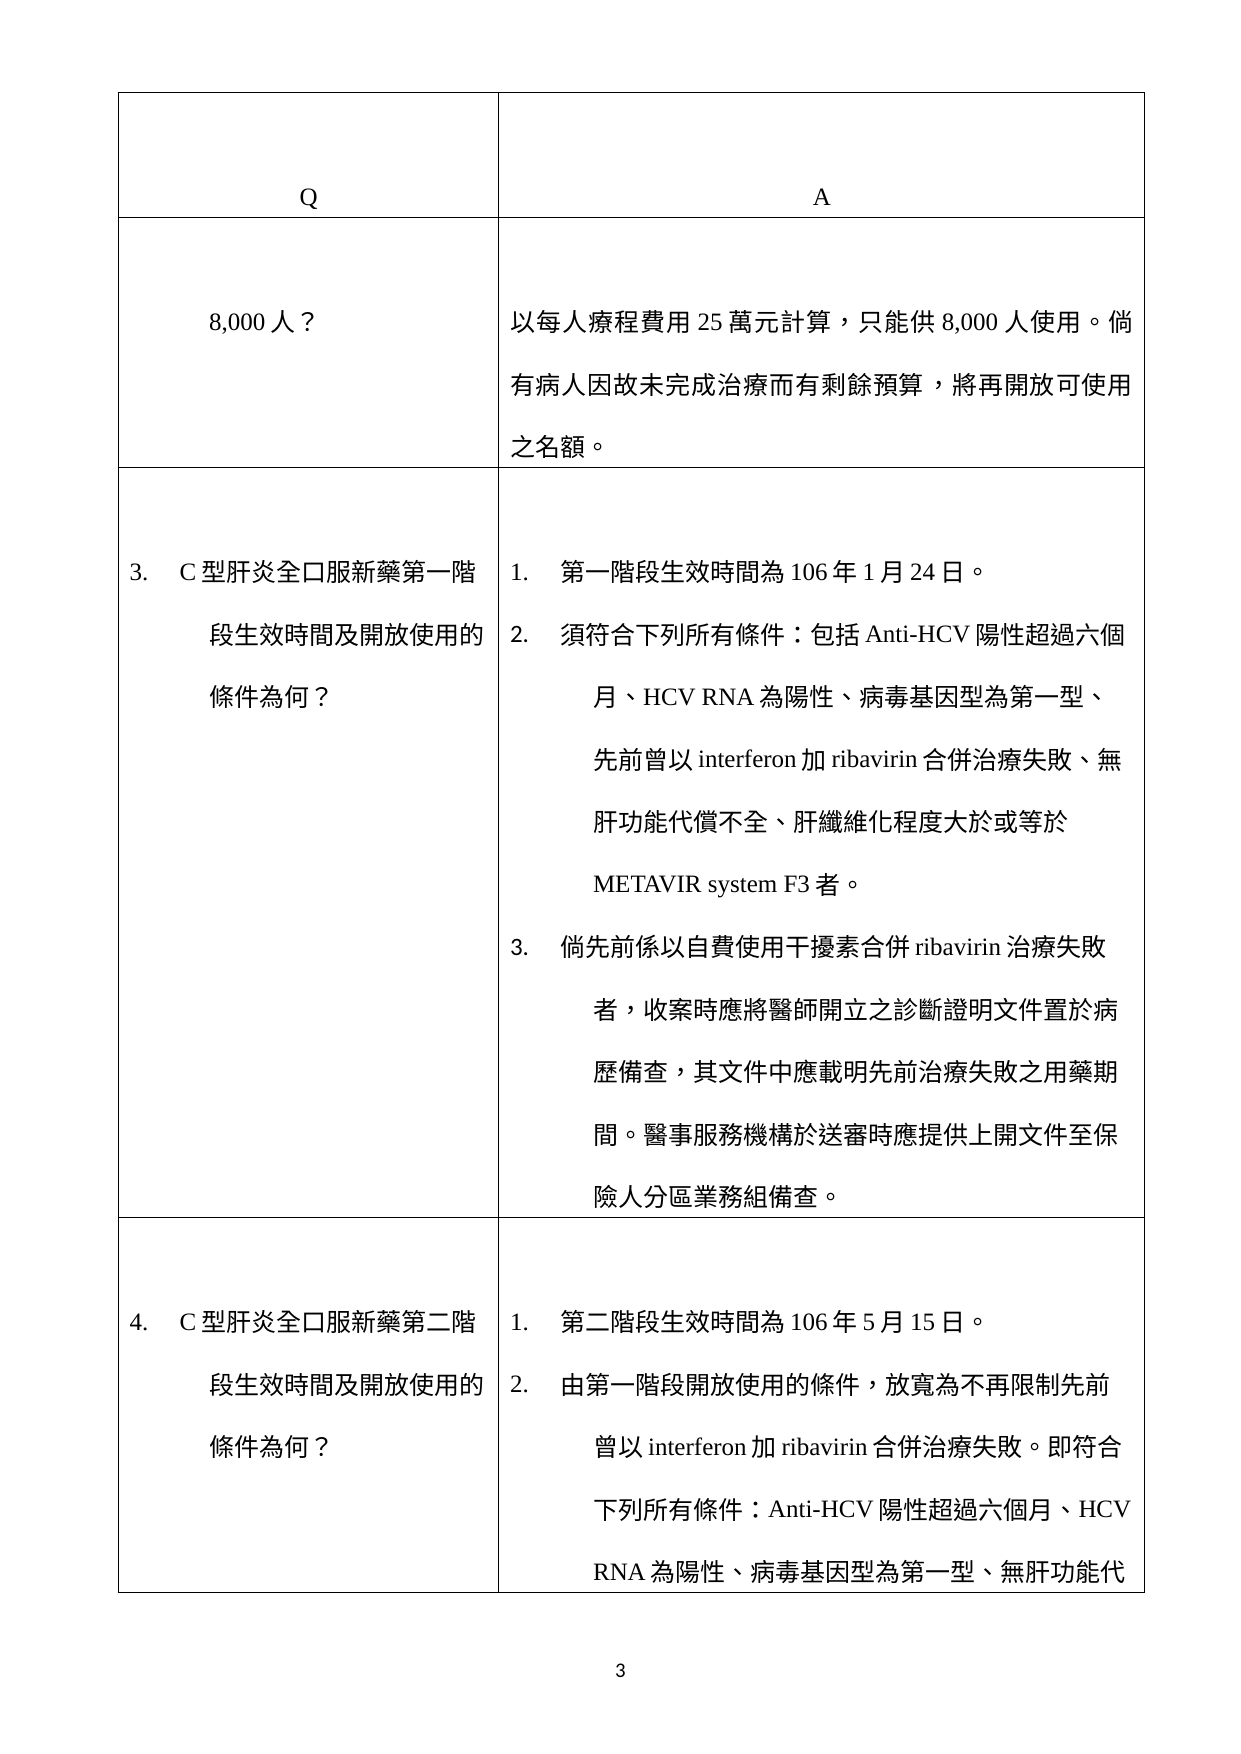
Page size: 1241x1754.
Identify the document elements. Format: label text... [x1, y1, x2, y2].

table_cell C型肝炎全口服新藥第二階段生效時間及開放使用的條件為何？ [119, 1218, 498, 1592]
table_cell 第二階段生效時間為106年5月15日。 由第一階段開放使用的條件，放寬為不再限制先前曾以interferon加ribavirin合併治療失敗。即符合下列所有條件：Anti-HCV陽性超過六個月、HCV RNA為陽性、病毒基因型為第一型、無肝功能代 [499, 1218, 1144, 1592]
table_cell 8,000人？ [119, 218, 498, 467]
table_cell 第一階段生效時間為106年1月24日。 須符合下列所有條件：包括Anti-HCV陽性超過六個月、HCV RNA為陽性、病毒基因型為第一型、先前曾以interferon加ribavirin合併治療失敗、無肝功能代償不全、肝纖維化程度大於或等於METAVIR system F3者。 倘先前係以自費使用干擾素合併ribavirin治療失敗者，收案時應將醫師開立之診斷證明文件置於病歷備查，其文件中應載明先前治療失敗之用藥期間。醫事服務機構於送審時應提供上開文件至保險人分區業務組備查。 [499, 468, 1144, 1217]
table_cell 以每人療程費用25萬元計算，只能供8,000人使用。倘有病人因故未完成治療而有剩餘預算，將再開放可使用之名額。 [499, 218, 1144, 467]
table_header A [499, 93, 1144, 217]
table_cell C型肝炎全口服新藥第一階段生效時間及開放使用的條件為何？ [119, 468, 498, 1217]
table_header Q [119, 93, 498, 217]
